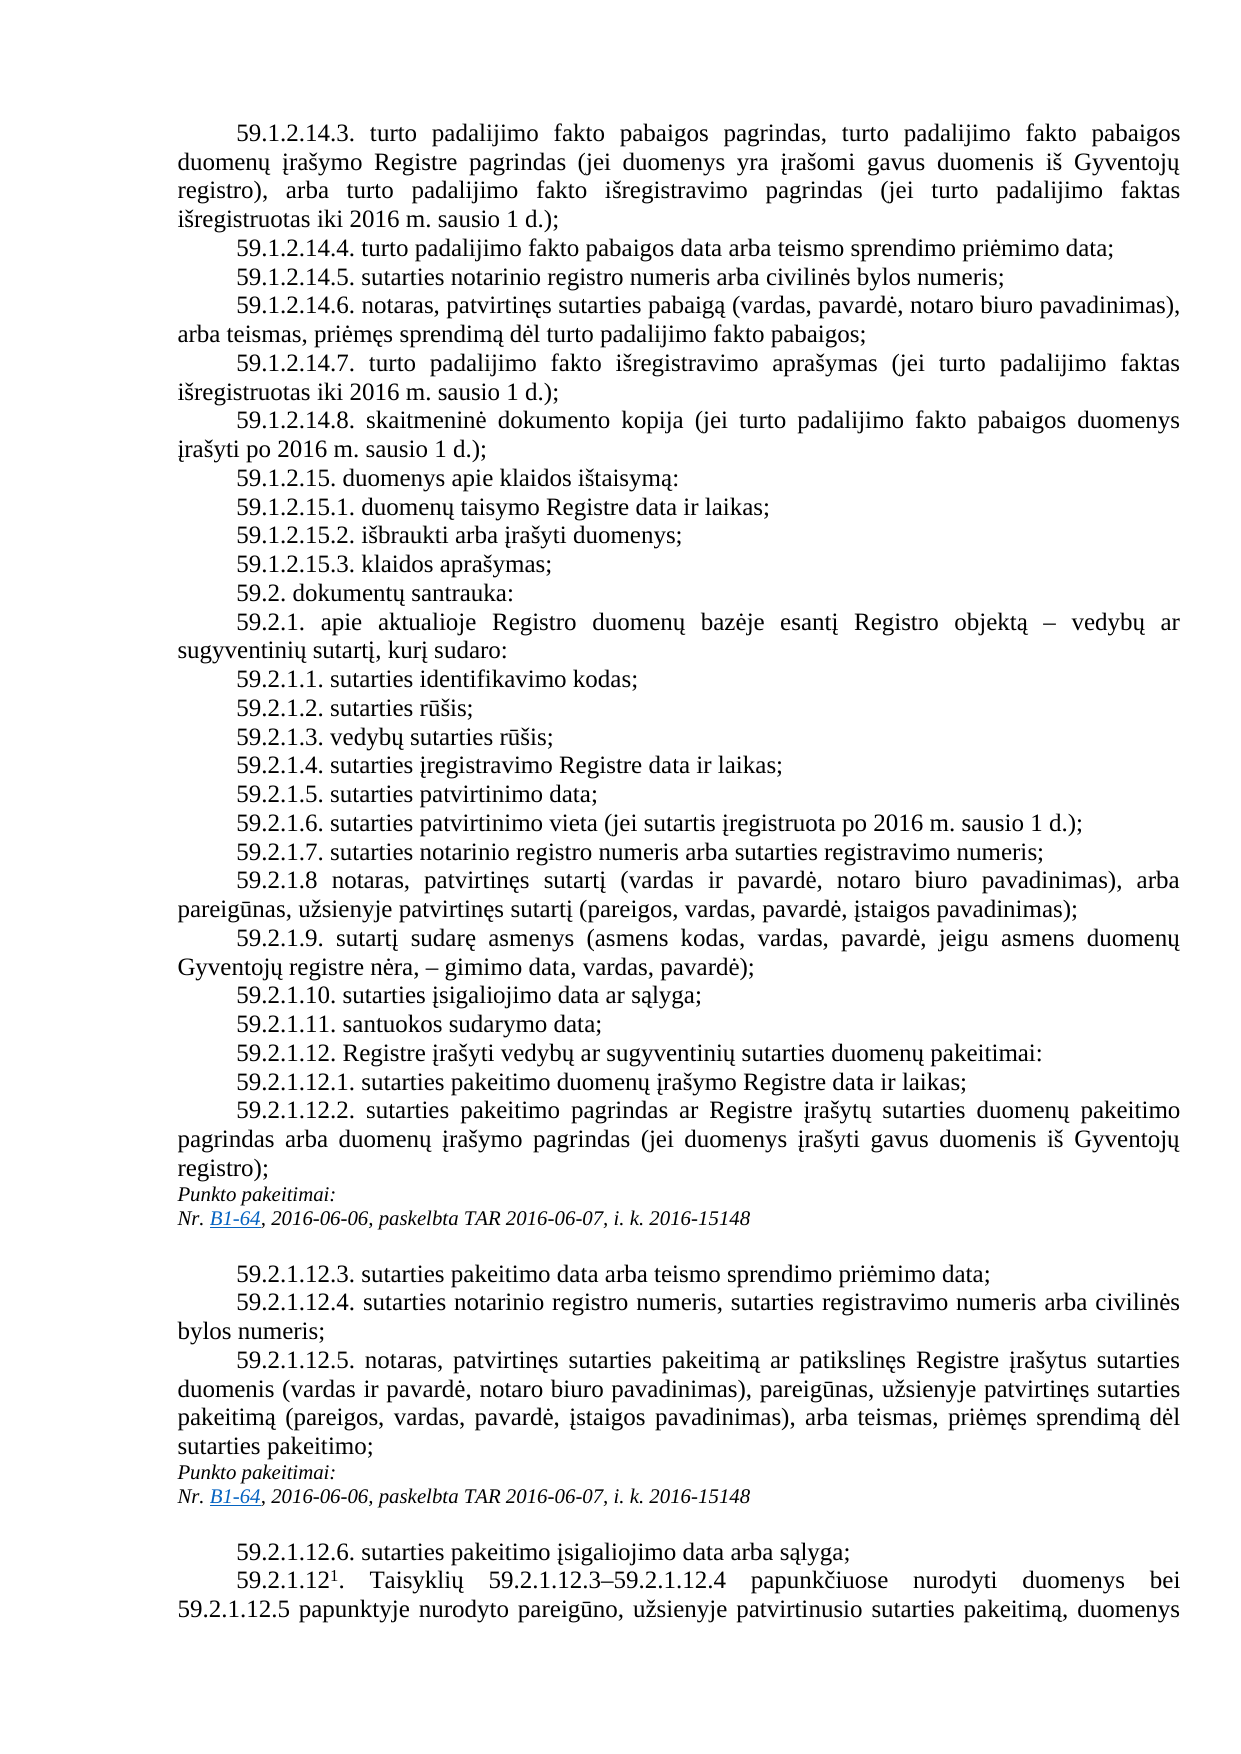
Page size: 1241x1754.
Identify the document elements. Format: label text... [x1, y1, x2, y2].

text 59.2.1.12.6. sutarties pakeitimo įsigaliojimo data arba sąlyga; [177, 1537, 1181, 1566]
text 59.1.2.14.4. turto padalijimo fakto pabaigos data arba teismo sprendimo priėmimo data; [177, 233, 1181, 262]
text 59.1.2.14.5. sutarties notarinio registro numeris arba civilinės bylos numeris; [177, 262, 1181, 291]
text 59.1.2.15.3. klaidos aprašymas; [177, 549, 1181, 578]
text Punkto pakeitimai: [177, 1460, 1181, 1484]
text 59.2.1.7. sutarties notarinio registro numeris arba sutarties registravimo numeris; [177, 837, 1181, 866]
text 59.1.2.14.7. turto padalijimo fakto išregistravimo aprašymas (jei turto padalijimo faktas išregistruotas iki 2016 m. sausio 1 d.); [177, 348, 1181, 406]
text 59.2.1.11. santuokos sudarymo data; [177, 1009, 1181, 1038]
text 59.2.1.121. Taisyklių 59.2.1.12.3–59.2.1.12.4 papunkčiuose nurodyti duomenys bei 59.2.1.12.5 papunktyje nurodyto pareigūno, užsienyje patvirtinusio sutarties pakeitimą, duomenys [177, 1566, 1181, 1623]
text 59.2.1.6. sutarties patvirtinimo vieta (jei sutartis įregistruota po 2016 m. sausio 1 d.); [177, 808, 1181, 837]
text 59.2.1.12.5. notaras, patvirtinęs sutarties pakeitimą ar patikslinęs Registre įrašytus sutarties duomenis (vardas ir pavardė, notaro biuro pavadinimas), pareigūnas, užsienyje patvirtinęs sutarties pakeitimą (pareigos, vardas, pavardė, įstaigos pavadinimas), arba teismas, priėmęs sprendimą dėl sutarties pakeitimo; [177, 1345, 1181, 1460]
text 59.2.1.12.3. sutarties pakeitimo data arba teismo sprendimo priėmimo data; [177, 1259, 1181, 1287]
text 59.1.2.14.8. skaitmeninė dokumento kopija (jei turto padalijimo fakto pabaigos duomenys įrašyti po 2016 m. sausio 1 d.); [177, 406, 1181, 463]
text 59.2.1.1. sutarties identifikavimo kodas; [177, 664, 1181, 693]
text 59.1.2.15. duomenys apie klaidos ištaisymą: [177, 463, 1181, 492]
text 59.2.1.12. Registre įrašyti vedybų ar sugyventinių sutarties duomenų pakeitimai: [177, 1038, 1181, 1067]
text 59.1.2.14.3. turto padalijimo fakto pabaigos pagrindas, turto padalijimo fakto pabaigos duomenų įrašymo Registre pagrindas (jei duomenys yra įrašomi gavus duomenis iš Gyventojų registro), arba turto padalijimo fakto išregistravimo pagrindas (jei turto padalijimo faktas išregistruotas iki 2016 m. sausio 1 d.); [177, 118, 1181, 233]
text 59.2. dokumentų santrauka: [177, 578, 1181, 607]
text 59.2.1.5. sutarties patvirtinimo data; [177, 779, 1181, 808]
text 59.2.1.2. sutarties rūšis; [177, 693, 1181, 722]
text Punkto pakeitimai: [177, 1182, 1181, 1206]
text 59.2.1.3. vedybų sutarties rūšis; [177, 722, 1181, 751]
text 59.2.1. apie aktualioje Registro duomenų bazėje esantį Registro objektą – vedybų ar sugyventinių sutartį, kurį sudaro: [177, 607, 1181, 664]
text 59.1.2.15.2. išbraukti arba įrašyti duomenys; [177, 521, 1181, 549]
text Nr. B1-64, 2016-06-06, paskelbta TAR 2016-06-07, i. k. 2016-15148 [177, 1206, 1181, 1230]
text 59.2.1.12.2. sutarties pakeitimo pagrindas ar Registre įrašytų sutarties duomenų pakeitimo pagrindas arba duomenų įrašymo pagrindas (jei duomenys įrašyti gavus duomenis iš Gyventojų registro); [177, 1096, 1181, 1182]
text 59.2.1.4. sutarties įregistravimo Registre data ir laikas; [177, 751, 1181, 779]
text 59.2.1.9. sutartį sudarę asmenys (asmens kodas, vardas, pavardė, jeigu asmens duomenų Gyventojų registre nėra, – gimimo data, vardas, pavardė); [177, 923, 1181, 981]
text 59.2.1.10. sutarties įsigaliojimo data ar sąlyga; [177, 981, 1181, 1009]
text 59.1.2.14.6. notaras, patvirtinęs sutarties pabaigą (vardas, pavardė, notaro biuro pavadinimas), arba teismas, priėmęs sprendimą dėl turto padalijimo fakto pabaigos; [177, 291, 1181, 348]
text 59.2.1.12.1. sutarties pakeitimo duomenų įrašymo Registre data ir laikas; [177, 1067, 1181, 1096]
text Nr. B1-64, 2016-06-06, paskelbta TAR 2016-06-07, i. k. 2016-15148 [177, 1484, 1181, 1508]
text 59.1.2.15.1. duomenų taisymo Registre data ir laikas; [177, 492, 1181, 521]
text 59.2.1.12.4. sutarties notarinio registro numeris, sutarties registravimo numeris arba civilinės bylos numeris; [177, 1287, 1181, 1345]
text 59.2.1.8 notaras, patvirtinęs sutartį (vardas ir pavardė, notaro biuro pavadinimas), arba pareigūnas, užsienyje patvirtinęs sutartį (pareigos, vardas, pavardė, įstaigos pavadinimas); [177, 866, 1181, 923]
